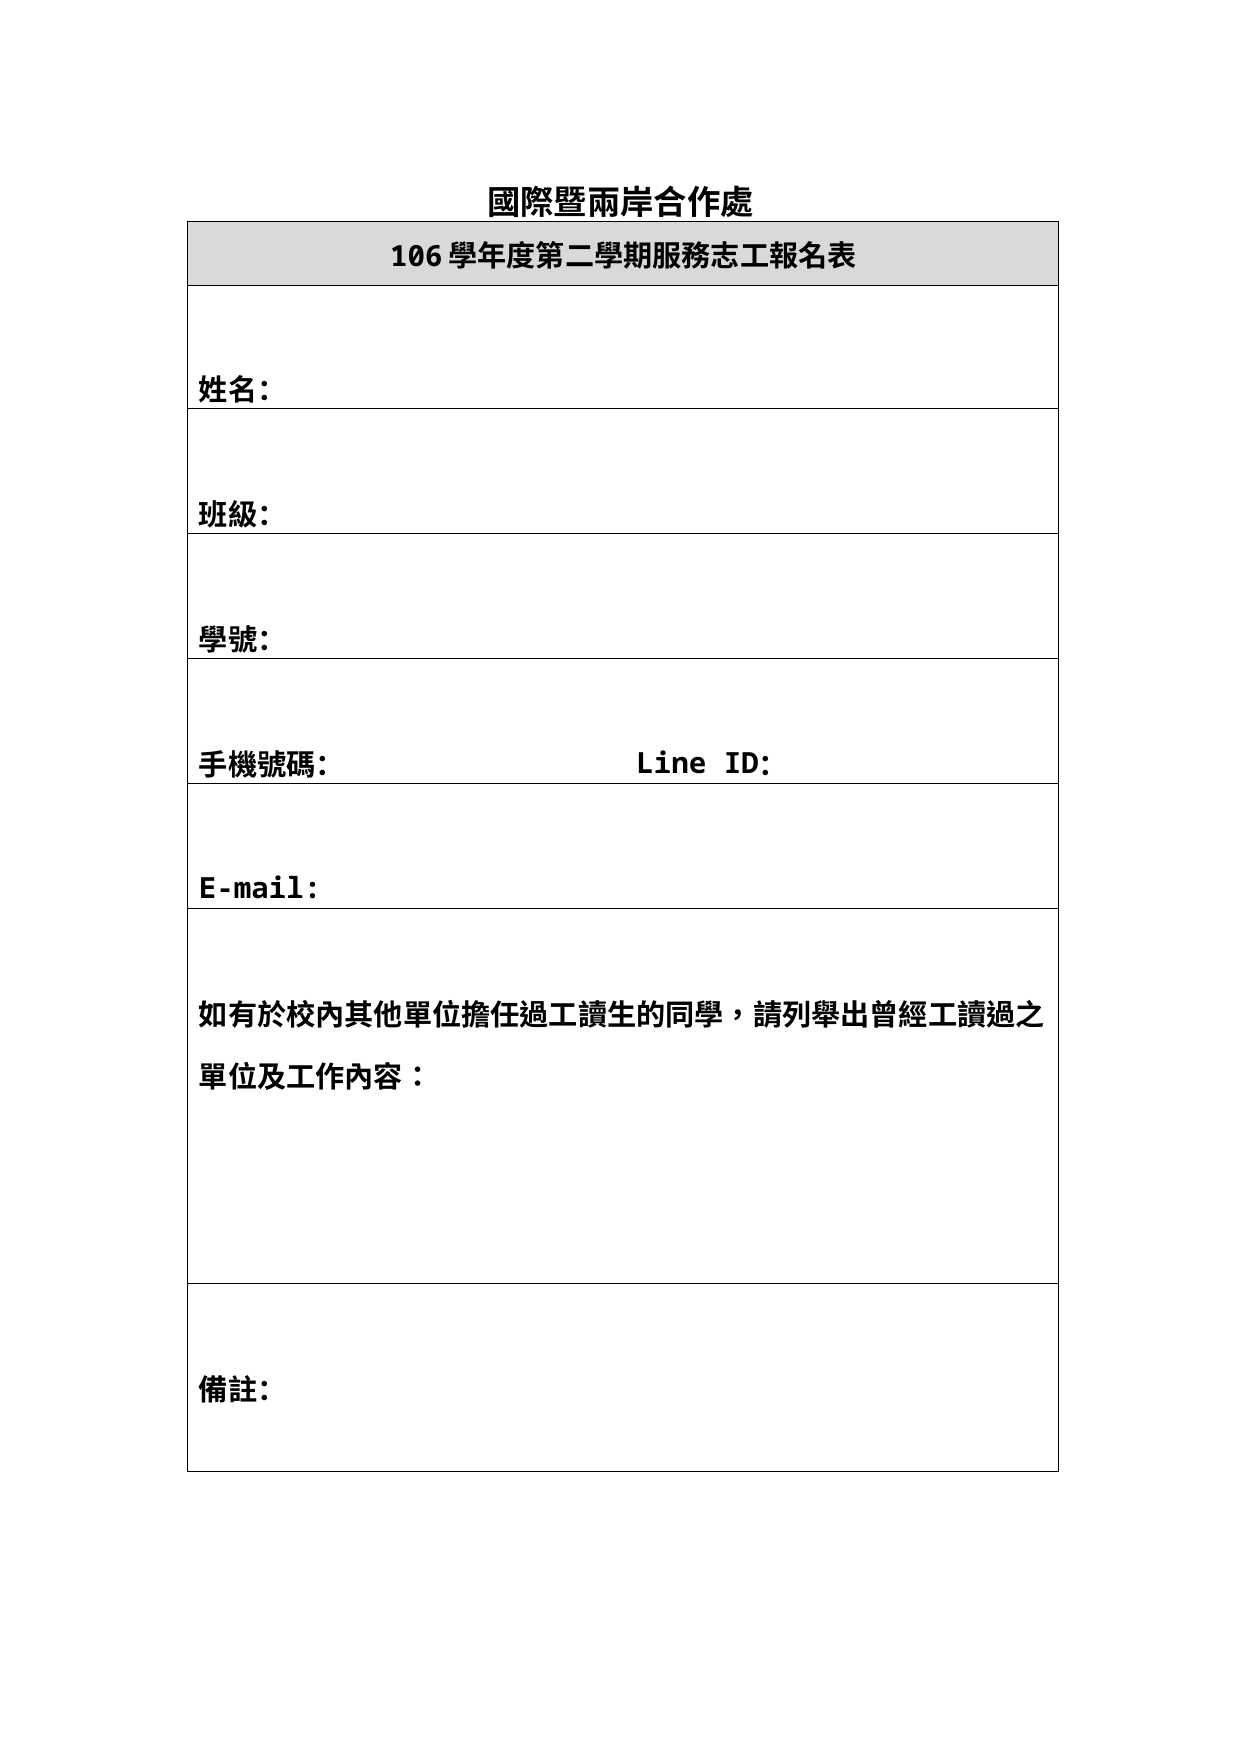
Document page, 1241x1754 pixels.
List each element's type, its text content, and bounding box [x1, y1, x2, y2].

table_cell 班級： [188, 409, 1058, 533]
table_cell 備註： [188, 1284, 1058, 1471]
table_cell 如有於校內其他單位擔任過工讀生的同學，請列舉出曾經工讀過之單位及工作內容： [188, 909, 1058, 1283]
table_cell 學號： [188, 534, 1058, 658]
table_cell E-mail: [188, 784, 1058, 908]
table_cell 手機號碼： Line ID： [188, 659, 1058, 783]
text 國際暨兩岸合作處 [187, 158, 1053, 221]
table_cell 姓名： [188, 286, 1058, 408]
table_header 106學年度第二學期服務志工報名表 [188, 222, 1058, 285]
